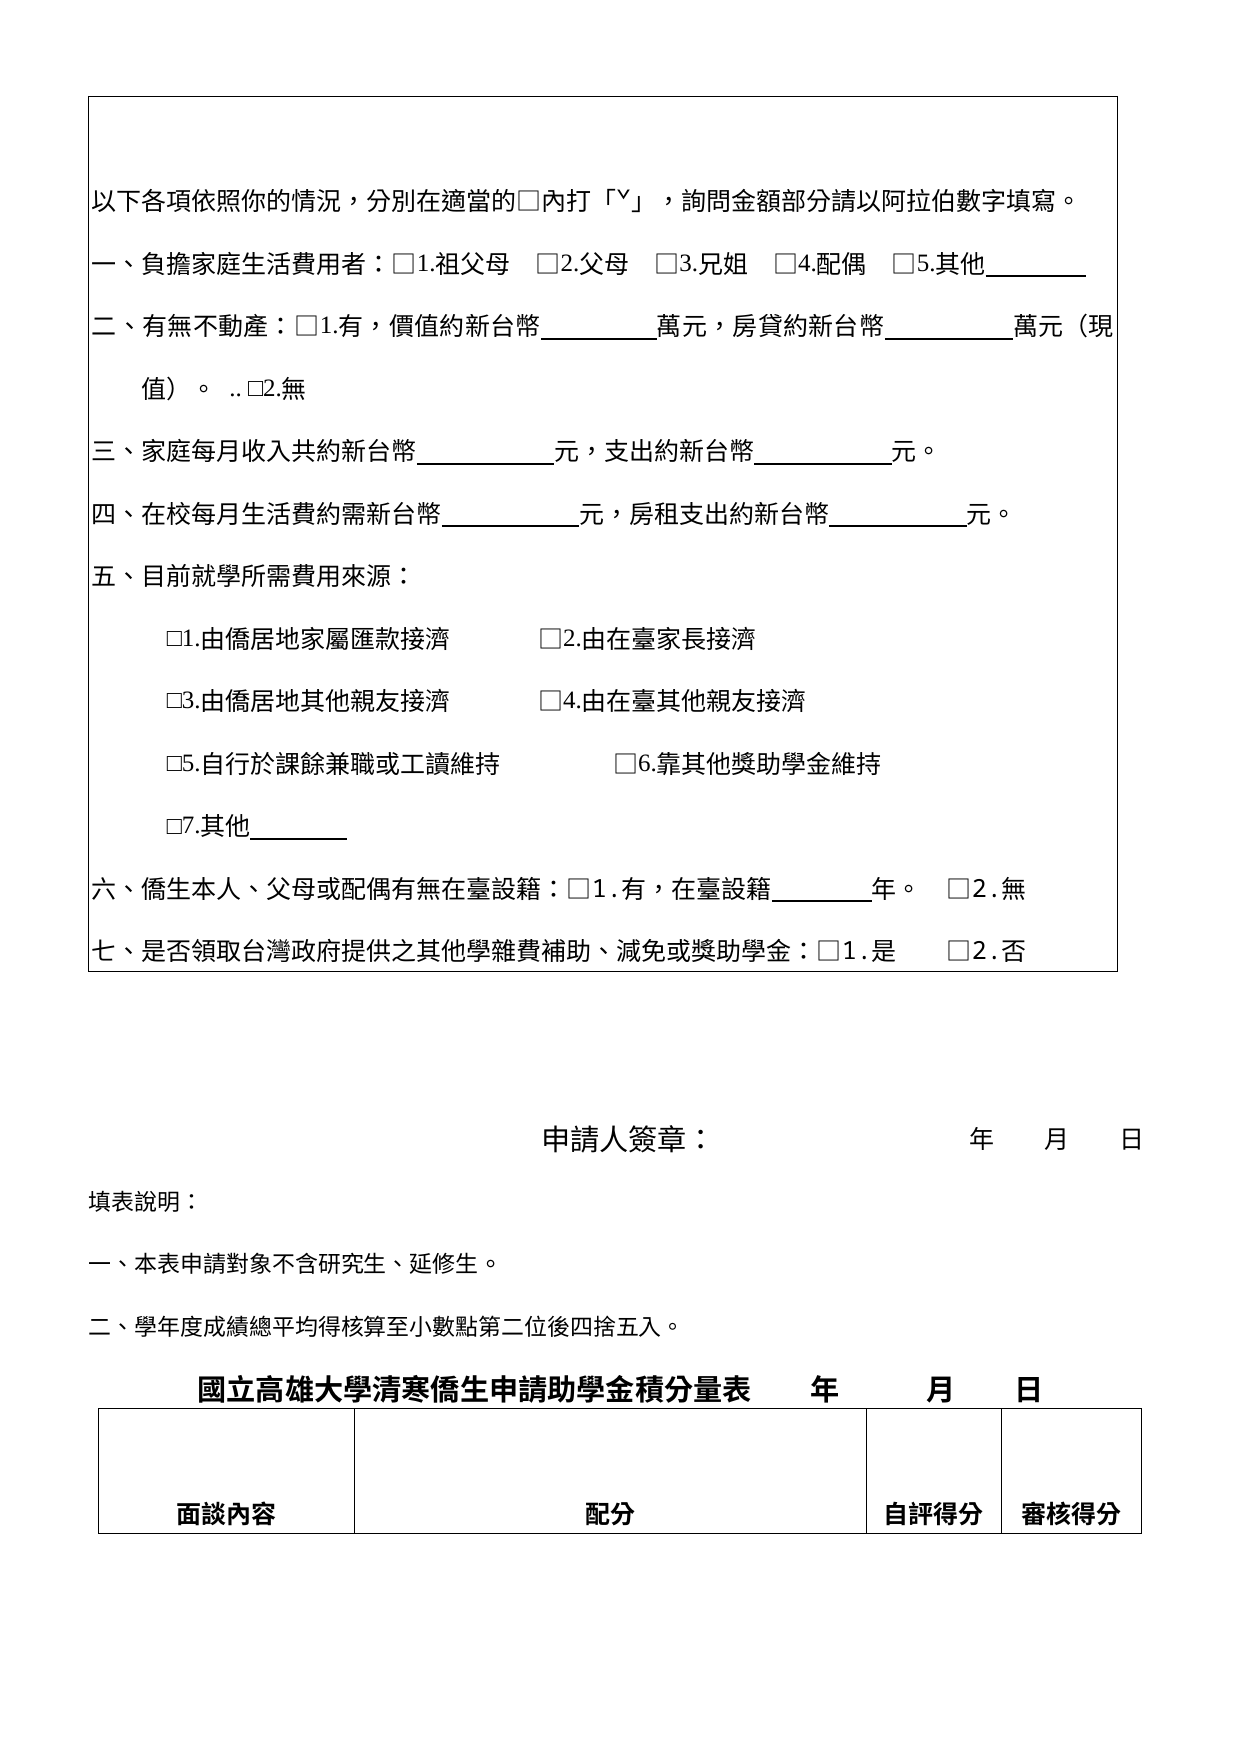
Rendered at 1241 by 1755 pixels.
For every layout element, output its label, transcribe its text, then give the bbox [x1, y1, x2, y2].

table_header 審核得分 [1002, 1409, 1141, 1533]
text 填表說明： [89, 1158, 1152, 1221]
table_header 自評得分 [867, 1409, 1001, 1533]
text 二、學年度成績總平均得核算至小數點第二位後四捨五入。 [89, 1283, 1152, 1346]
table_header 面談內容 [99, 1409, 354, 1533]
table_cell 以下各項依照你的情況，分別在適當的□內打「ˇ」，詢問金額部分請以阿拉伯數字填寫。 一、負擔家庭生活費用者：□1.祖父母 □2.父母 □3.兄姐 □4.配偶 □5.其他 二、有無不動產：□1.有，價值約新台幣 萬元，房貸約新台幣 萬元（現值）。 .. □2.無 三、家庭每月收入共約新台幣 元，支出約新台幣 元。 四、在校每月生活費約需新台幣 元，房租支出約新台幣 元。 五、目前就學所需費用來源： □1.由僑居地家屬匯款接濟 □2.由在臺家長接濟 □3.由僑居地其他親友接濟 □4.由在臺其他親友接濟 □5.自行於課餘兼職或工讀維持 □6.靠其他獎助學金維持 □7.其他 六、僑生本人、父母或配偶有無在臺設籍：□1.有，在臺設籍 年。 □2.無 七、是否領取台灣政府提供之其他學雜費補助、減免或獎助學金：□1.是 □2.否 [89, 97, 1117, 971]
text 國立高雄大學清寒僑生申請助學金積分量表 年 月 日 [89, 1346, 1152, 1408]
text 一、本表申請對象不含研究生、延修生。 [89, 1221, 1152, 1283]
text 申請人簽章： 年 月 日 [89, 1096, 1152, 1158]
table_header 配分 [355, 1409, 866, 1533]
